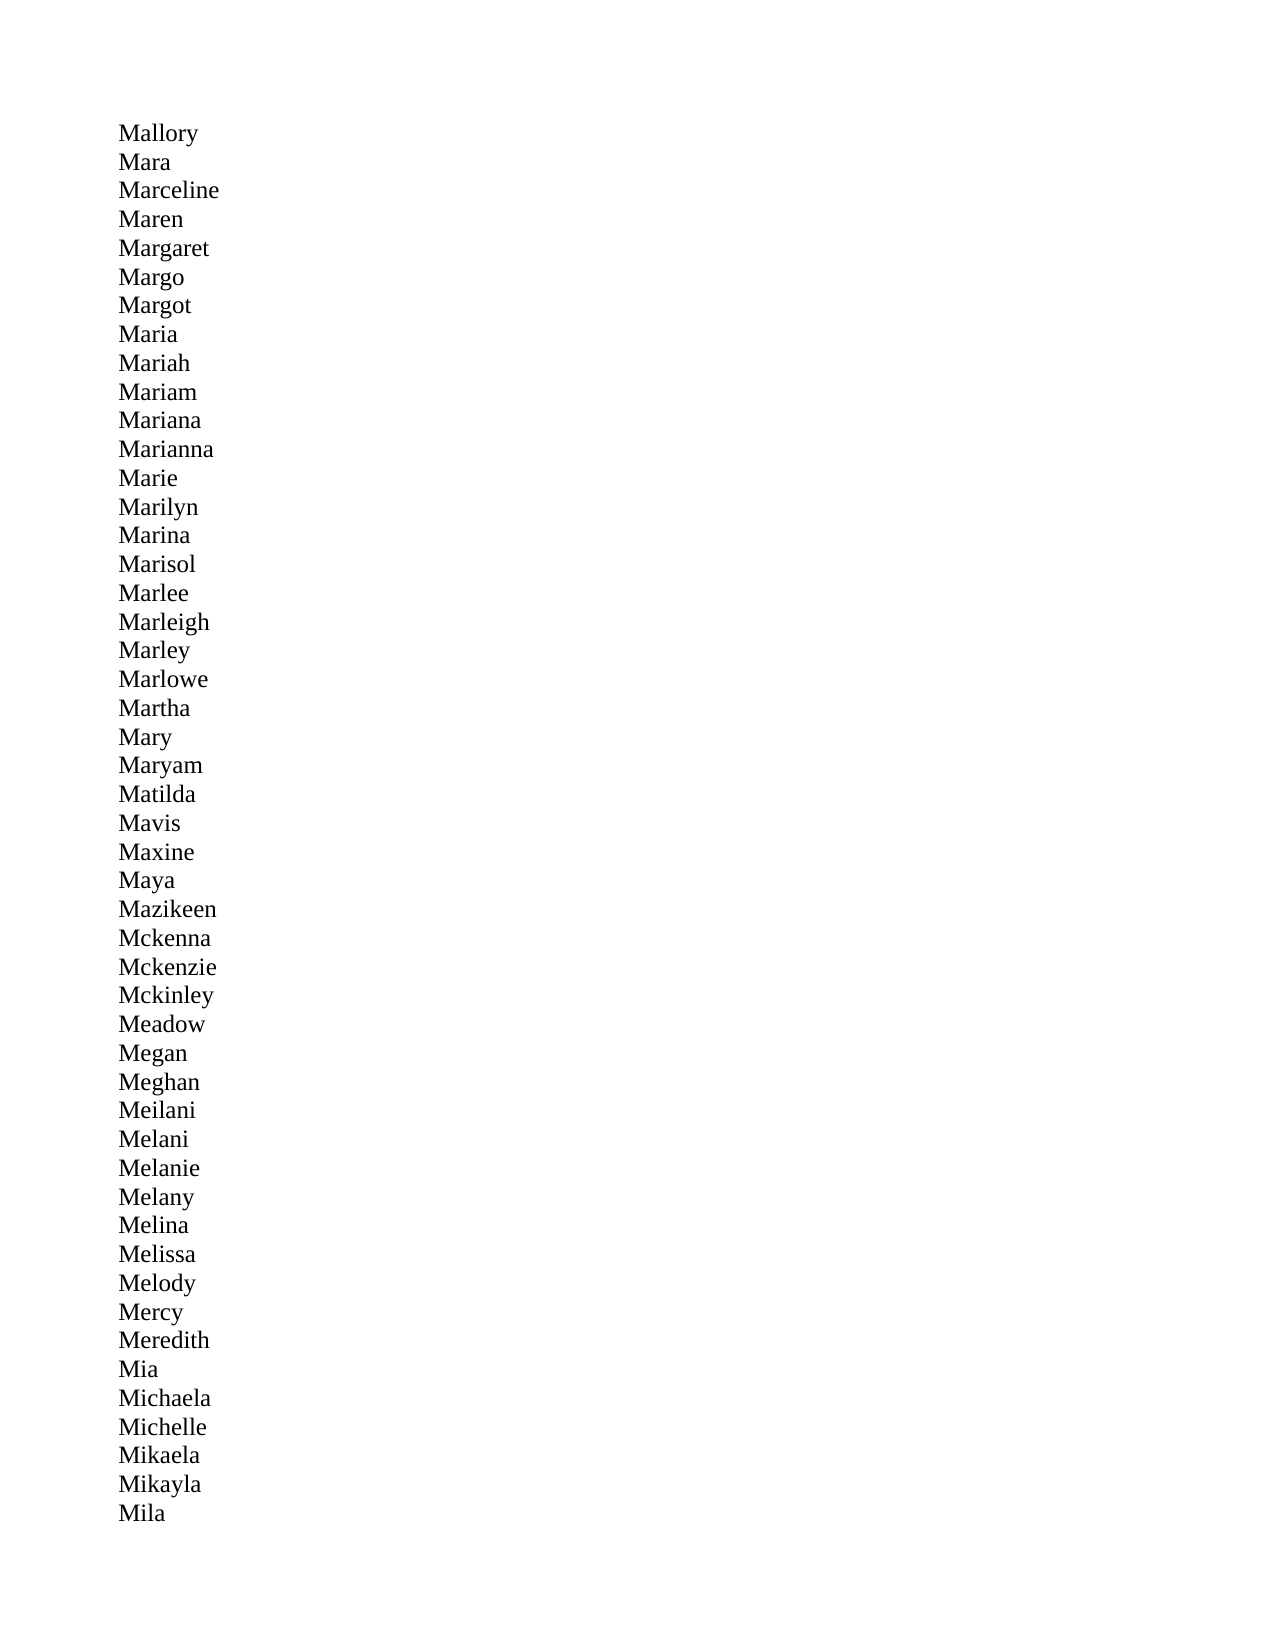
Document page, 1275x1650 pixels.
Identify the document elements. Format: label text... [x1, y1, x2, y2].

text Maryam [118, 751, 1157, 779]
text Mavis [118, 808, 1157, 837]
text Michelle [118, 1412, 1157, 1441]
text Meadow [118, 1009, 1157, 1038]
text Margo [118, 262, 1157, 291]
text Maria [118, 319, 1157, 348]
text Melissa [118, 1239, 1157, 1268]
text Meilani [118, 1096, 1157, 1124]
text Mara [118, 147, 1157, 176]
text Matilda [118, 779, 1157, 808]
text Mckinley [118, 981, 1157, 1009]
text Marley [118, 636, 1157, 664]
text Megan [118, 1038, 1157, 1067]
text Marianna [118, 434, 1157, 463]
text Mariana [118, 406, 1157, 434]
text Marlee [118, 578, 1157, 607]
text Mckenna [118, 923, 1157, 952]
text Mikaela [118, 1441, 1157, 1469]
text Mckenzie [118, 952, 1157, 981]
text Melody [118, 1268, 1157, 1297]
text Meredith [118, 1326, 1157, 1354]
text Mallory [118, 118, 1157, 147]
text Margaret [118, 233, 1157, 262]
text Marisol [118, 549, 1157, 578]
text Marina [118, 521, 1157, 549]
text Maren [118, 204, 1157, 233]
text Mariam [118, 377, 1157, 406]
text Melina [118, 1211, 1157, 1239]
text Margot [118, 291, 1157, 319]
text Melanie [118, 1153, 1157, 1182]
text Marleigh [118, 607, 1157, 636]
text Mila [118, 1498, 1157, 1527]
text Michaela [118, 1383, 1157, 1412]
text Mazikeen [118, 894, 1157, 923]
text Marie [118, 463, 1157, 492]
text Mia [118, 1354, 1157, 1383]
text Marilyn [118, 492, 1157, 521]
text Mary [118, 722, 1157, 751]
text Melani [118, 1124, 1157, 1153]
text Marlowe [118, 664, 1157, 693]
text Mariah [118, 348, 1157, 377]
text Meghan [118, 1067, 1157, 1096]
text Maxine [118, 837, 1157, 866]
text Martha [118, 693, 1157, 722]
text Melany [118, 1182, 1157, 1211]
text Mercy [118, 1297, 1157, 1326]
text Mikayla [118, 1469, 1157, 1498]
text Maya [118, 866, 1157, 894]
text Marceline [118, 176, 1157, 204]
